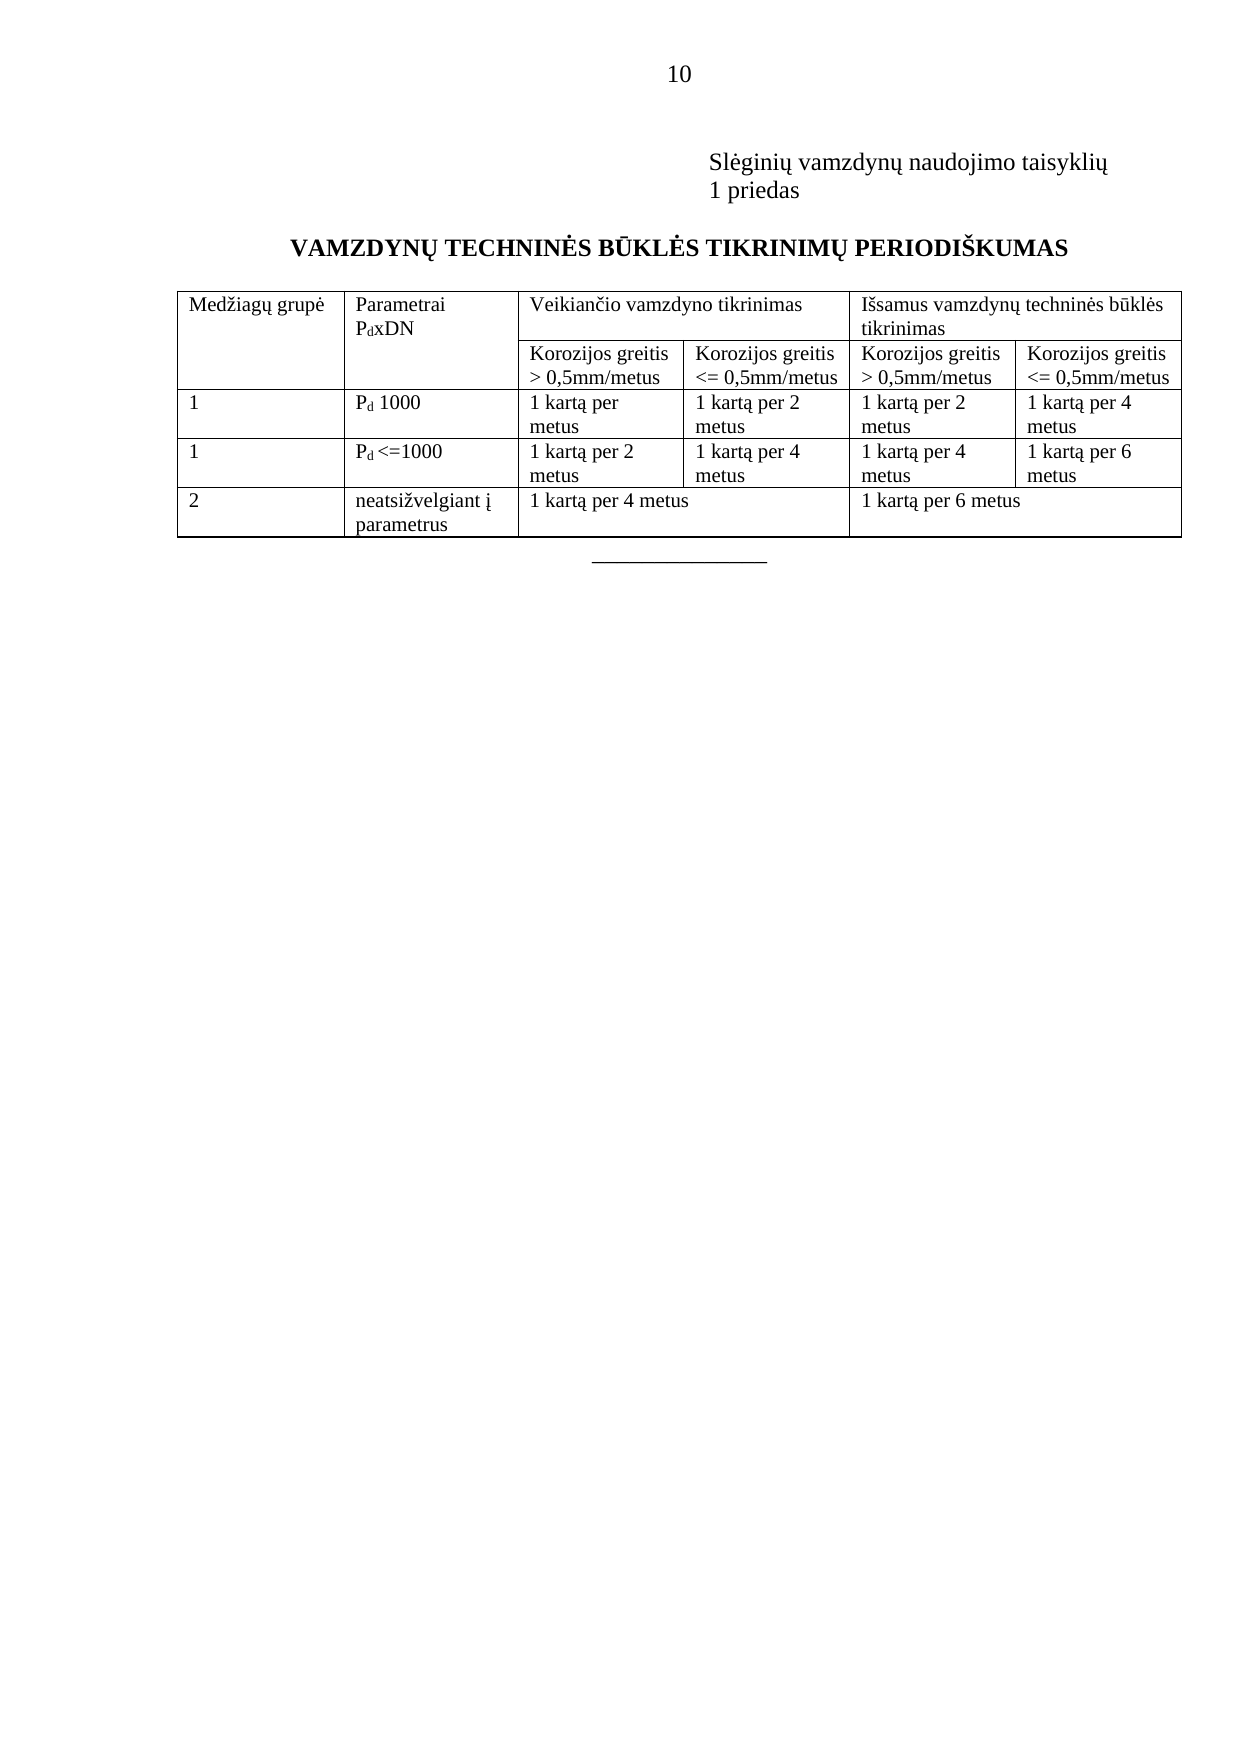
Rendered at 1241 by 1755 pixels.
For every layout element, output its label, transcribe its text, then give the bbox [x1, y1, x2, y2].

table_cell 1 kartą per metus [519, 390, 683, 438]
table_cell 1 kartą per 2 metus [684, 390, 849, 438]
table_cell 1 kartą per 2 metus [850, 390, 1015, 438]
table_header Medžiagų grupė [178, 292, 344, 389]
table_cell neatsižvelgiant į parametrus [345, 488, 518, 536]
table_cell Korozijos greitis > 0,5mm/metus [519, 341, 683, 389]
table_cell 1 kartą per 2 metus [519, 439, 683, 487]
table_cell 1 [178, 390, 344, 438]
table_header Parametrai PdxDN [345, 292, 518, 389]
table_cell 1 kartą per 4 metus [519, 488, 849, 536]
text 1 priedas [177, 176, 1181, 204]
table_header Veikiančio vamzdyno tikrinimas [519, 292, 849, 340]
table_cell 2 [178, 488, 344, 536]
text ______________ [177, 538, 1181, 566]
table_cell Pd 1000 [345, 390, 518, 438]
text VAMZDYNŲ TECHNINĖS BŪKLĖS TIKRINIMŲ PERIODIŠKUMAS [177, 233, 1181, 262]
table_cell 1 [178, 439, 344, 487]
table_cell 1 kartą per 4 metus [850, 439, 1015, 487]
table_cell 1 kartą per 4 metus [1016, 390, 1181, 438]
table_cell Korozijos greitis > 0,5mm/metus [850, 341, 1015, 389]
table_cell 1 kartą per 4 metus [684, 439, 849, 487]
text Slėginių vamzdynų naudojimo taisyklių [177, 147, 1181, 176]
table_cell Pd <=1000 [345, 439, 518, 487]
table_cell 1 kartą per 6 metus [850, 488, 1181, 536]
table_header Išsamus vamzdynų techninės būklės tikrinimas [850, 292, 1181, 340]
table_cell Korozijos greitis <= 0,5mm/metus [1016, 341, 1181, 389]
table_cell Korozijos greitis <= 0,5mm/metus [684, 341, 849, 389]
table_cell 1 kartą per 6 metus [1016, 439, 1181, 487]
